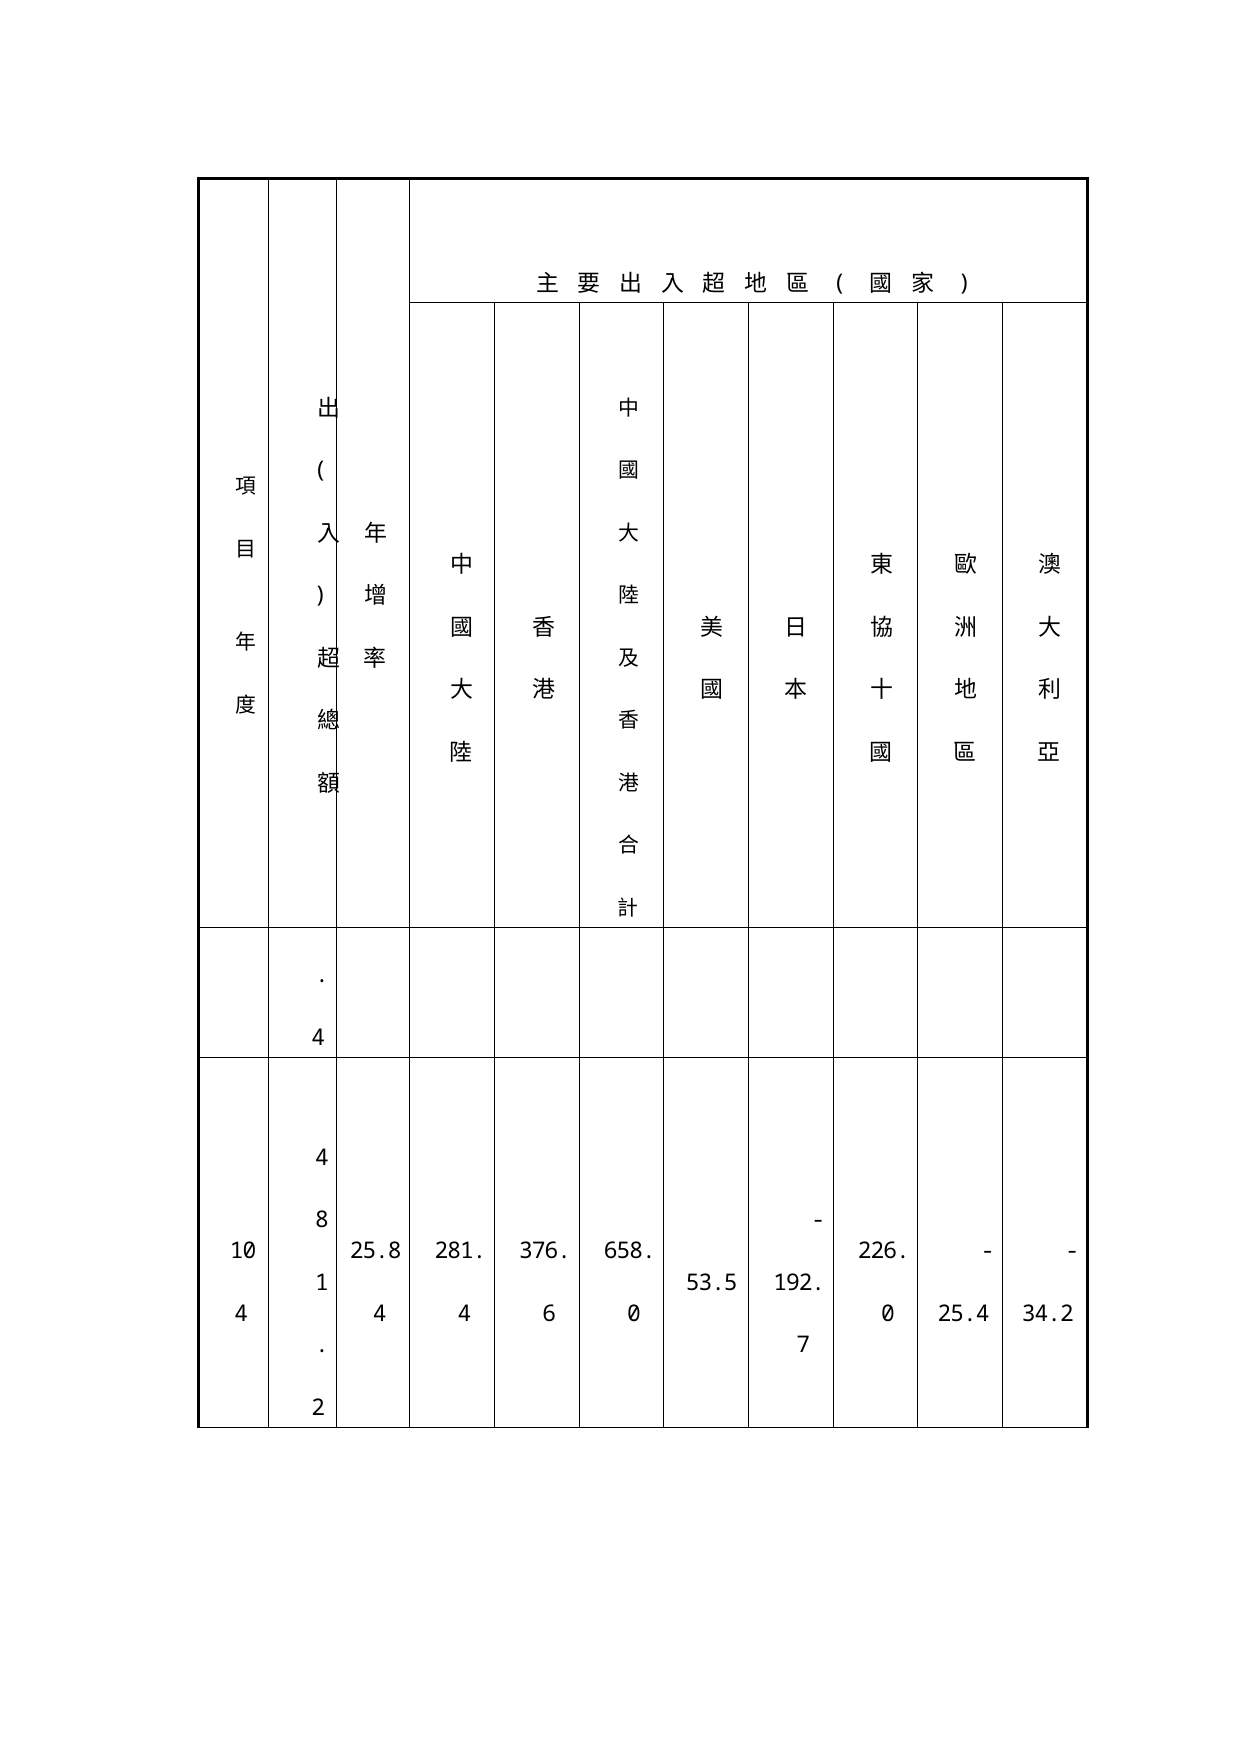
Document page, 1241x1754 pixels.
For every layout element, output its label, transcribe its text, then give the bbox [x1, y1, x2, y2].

table_header 出(入)超總額 [269, 180, 336, 927]
table_cell 歐洲地區 [918, 303, 1002, 927]
table_cell [918, 928, 1002, 1057]
table_cell 中國大陸及香港合計 [580, 303, 663, 927]
table_cell -25.4 [918, 1058, 1002, 1427]
table_header 年增率 [337, 180, 409, 927]
table_cell 香港 [495, 303, 579, 927]
table_cell 658.0 [580, 1058, 663, 1427]
table_cell 376.6 [495, 1058, 579, 1427]
table_cell 中國大陸 [410, 303, 494, 927]
table_cell 日本 [749, 303, 833, 927]
table_cell -192.7 [749, 1058, 833, 1427]
table_cell 53.5 [664, 1058, 748, 1427]
table_cell 226.0 [834, 1058, 917, 1427]
table_cell -34.2 [1003, 1058, 1086, 1427]
table_cell [200, 928, 268, 1057]
table_cell [337, 928, 409, 1057]
table_cell [834, 928, 917, 1057]
table_cell [664, 928, 748, 1057]
table_cell [1003, 928, 1086, 1057]
table_cell 25.84 [337, 1058, 409, 1427]
table_cell 281.4 [410, 1058, 494, 1427]
table_header 主要出入超地區(國家) [410, 180, 1086, 302]
table_cell 東協十國 [834, 303, 917, 927]
table_cell [580, 928, 663, 1057]
table_cell [410, 928, 494, 1057]
table_cell [749, 928, 833, 1057]
table_cell 104 [200, 1058, 268, 1427]
table_cell 澳大利亞 [1003, 303, 1086, 927]
table_cell 美國 [664, 303, 748, 927]
table_cell [495, 928, 579, 1057]
table_cell .4 [269, 928, 336, 1057]
table_header 項目 年度 [200, 180, 268, 927]
table_cell 481.2 [269, 1058, 336, 1427]
